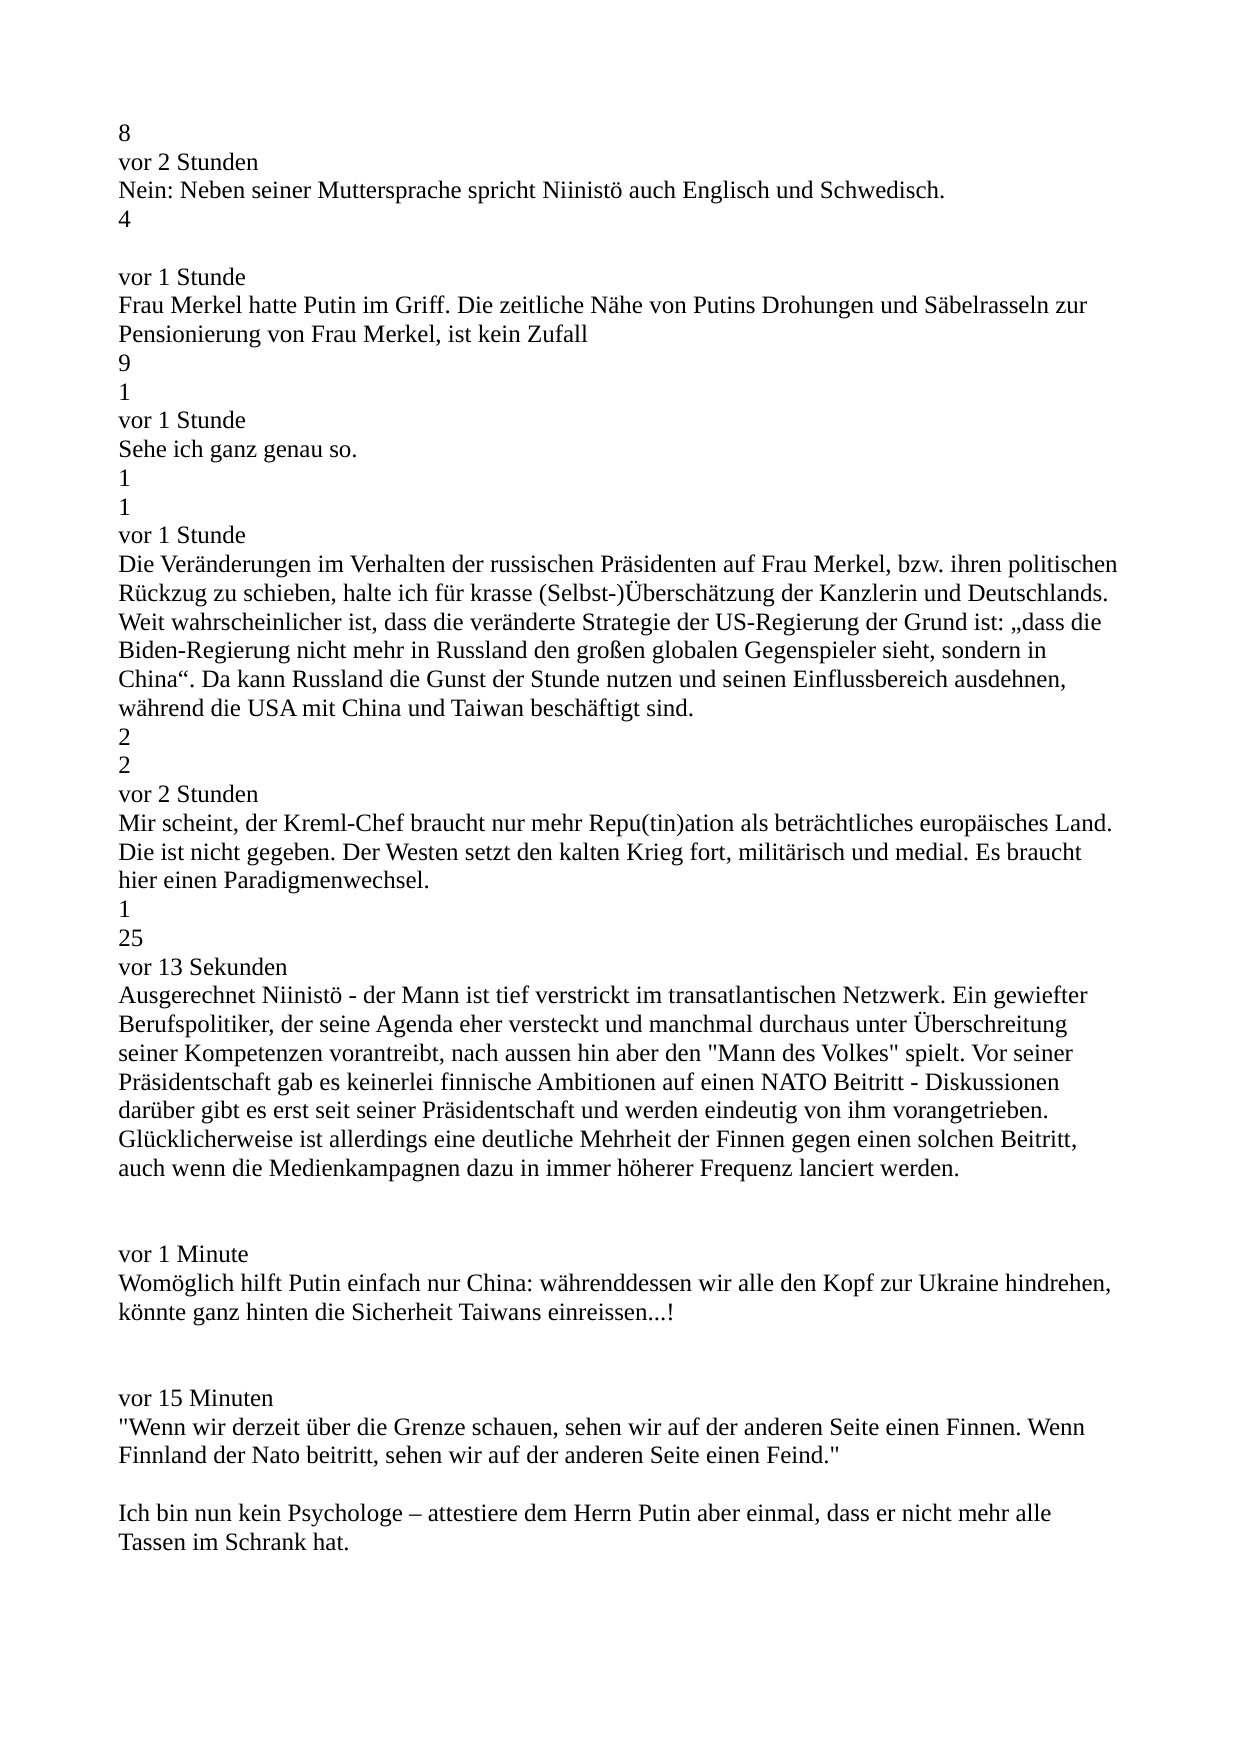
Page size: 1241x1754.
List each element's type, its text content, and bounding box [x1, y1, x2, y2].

text 9 [118, 348, 1122, 377]
text "Wenn wir derzeit über die Grenze schauen, sehen wir auf der anderen Seite einen Finnen. Wenn Finnland der Nato beitritt, sehen wir auf der anderen Seite einen Feind." [118, 1412, 1122, 1469]
text Ausgerechnet Niinistö - der Mann ist tief verstrickt im transatlantischen Netzwerk. Ein gewiefter Berufspolitiker, der seine Agenda eher versteckt und manchmal durchaus unter Überschreitung seiner Kompetenzen vorantreibt, nach aussen hin aber den "Mann des Volkes" spielt. Vor seiner Präsidentschaft gab es keinerlei finnische Ambitionen auf einen NATO Beitritt - Diskussionen darüber gibt es erst seit seiner Präsidentschaft und werden eindeutig von ihm vorangetrieben. Glücklicherweise ist allerdings eine deutliche Mehrheit der Finnen gegen einen solchen Beitritt, auch wenn die Medienkampagnen dazu in immer höherer Frequenz lanciert werden. [118, 981, 1122, 1182]
text vor 1 Minute [118, 1239, 1122, 1268]
text Mir scheint, der Kreml-Chef braucht nur mehr Repu(tin)ation als beträchtliches europäisches Land. Die ist nicht gegeben. Der Westen setzt den kalten Krieg fort, militärisch und medial. Es braucht hier einen Paradigmenwechsel. [118, 808, 1122, 894]
text Ich bin nun kein Psychologe – attestiere dem Herrn Putin aber einmal, dass er nicht mehr alle Tassen im Schrank hat. [118, 1498, 1122, 1556]
text vor 1 Stunde [118, 521, 1122, 549]
text 1 [118, 463, 1122, 492]
text 1 [118, 377, 1122, 406]
text 4 [118, 204, 1122, 233]
text Frau Merkel hatte Putin im Griff. Die zeitliche Nähe von Putins Drohungen und Säbelrasseln zur Pensionierung von Frau Merkel, ist kein Zufall [118, 291, 1122, 348]
text 2 [118, 722, 1122, 751]
text vor 2 Stunden [118, 779, 1122, 808]
text Sehe ich ganz genau so. [118, 434, 1122, 463]
text vor 15 Minuten [118, 1383, 1122, 1412]
text 2 [118, 751, 1122, 779]
text vor 1 Stunde [118, 262, 1122, 291]
text 8 [118, 118, 1122, 147]
text Nein: Neben seiner Muttersprache spricht Niinistö auch Englisch und Schwedisch. [118, 176, 1122, 204]
text vor 2 Stunden [118, 147, 1122, 176]
text Die Veränderungen im Verhalten der russischen Präsidenten auf Frau Merkel, bzw. ihren politischen Rückzug zu schieben, halte ich für krasse (Selbst-)Überschätzung der Kanzlerin und Deutschlands. Weit wahrscheinlicher ist, dass die veränderte Strategie der US-Regierung der Grund ist: „dass die Biden-Regierung nicht mehr in Russland den großen globalen Gegenspieler sieht, sondern in China“. Da kann Russland die Gunst der Stunde nutzen und seinen Einflussbereich ausdehnen, während die USA mit China und Taiwan beschäftigt sind. [118, 549, 1122, 722]
text vor 13 Sekunden [118, 952, 1122, 981]
text 25 [118, 923, 1122, 952]
text 1 [118, 894, 1122, 923]
text 1 [118, 492, 1122, 521]
text vor 1 Stunde [118, 406, 1122, 434]
text Womöglich hilft Putin einfach nur China: währenddessen wir alle den Kopf zur Ukraine hindrehen, könnte ganz hinten die Sicherheit Taiwans einreissen...! [118, 1268, 1122, 1326]
